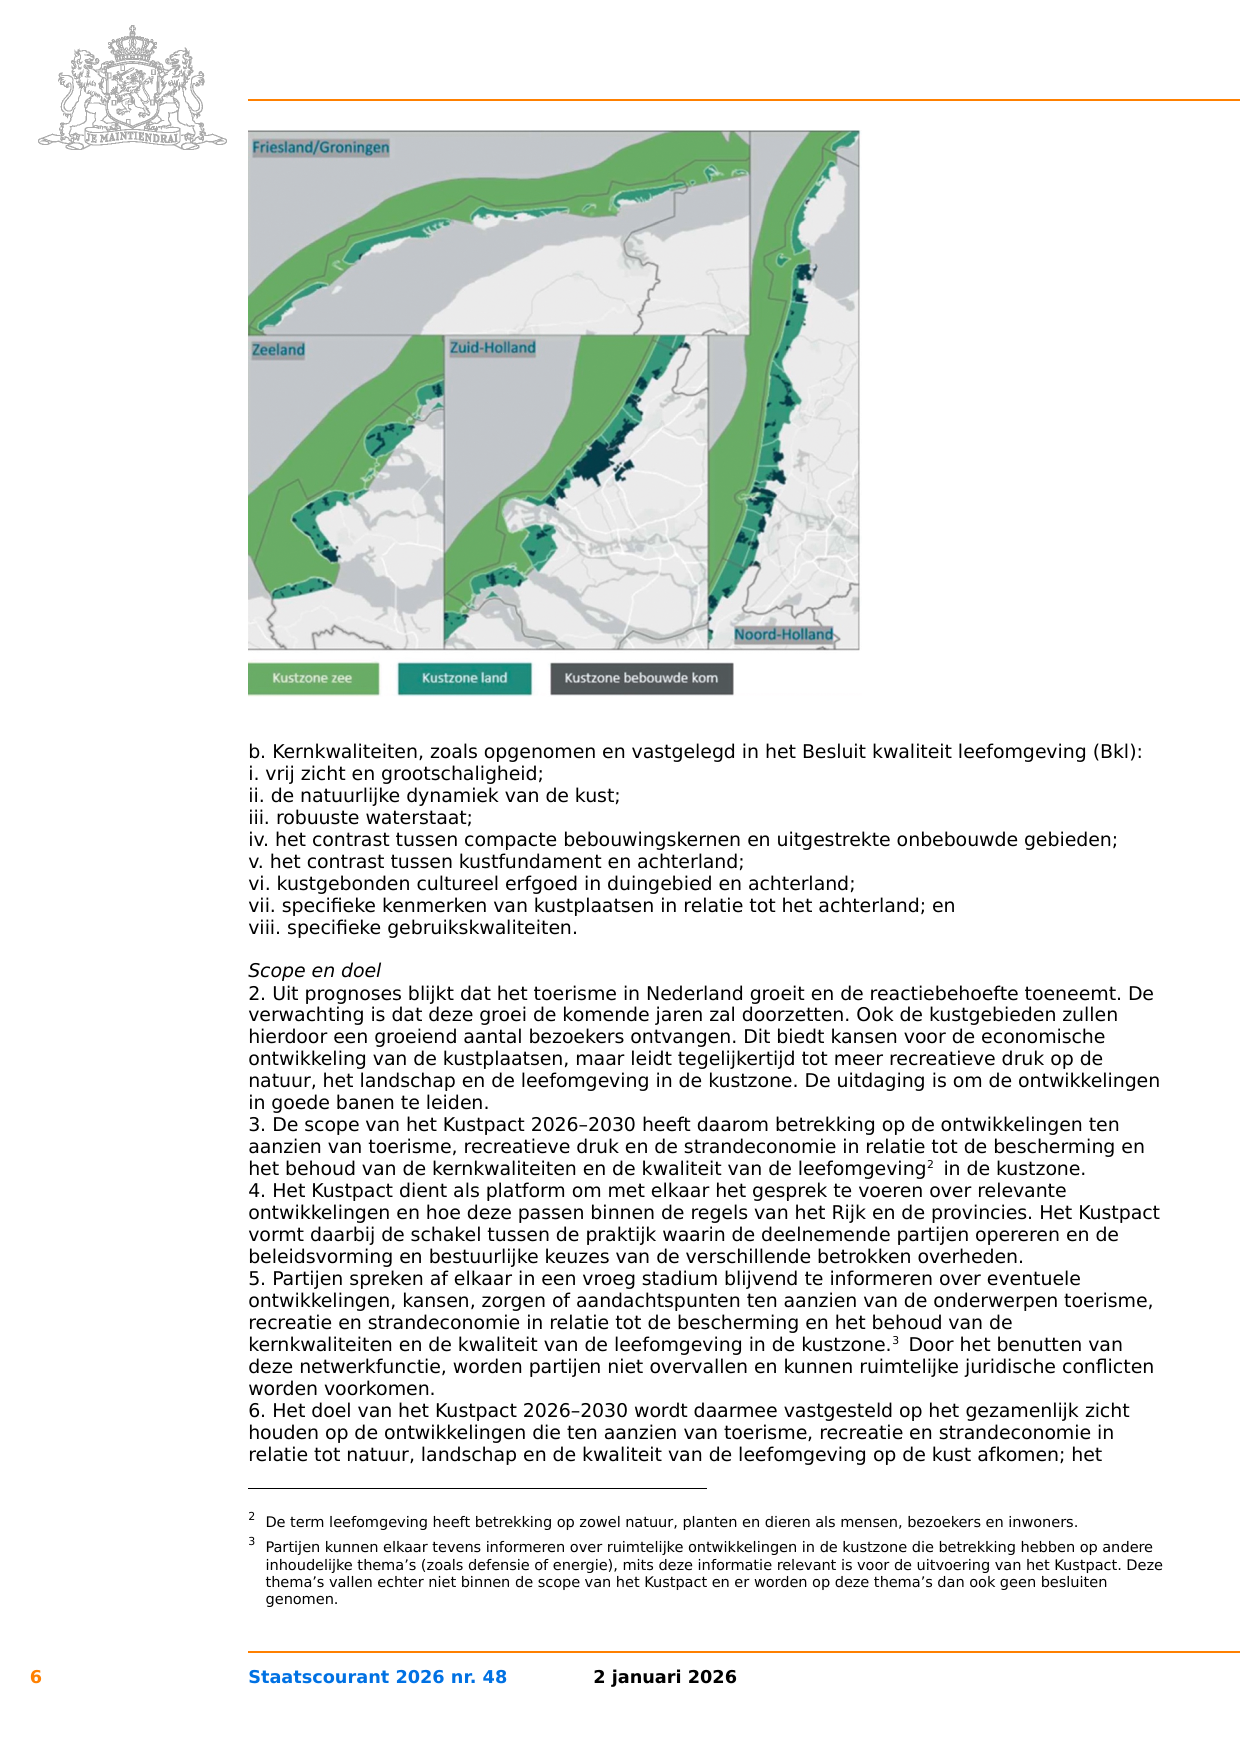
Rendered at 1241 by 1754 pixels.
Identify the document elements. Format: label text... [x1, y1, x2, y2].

text 2. Uit prognoses blijkt dat het toerisme in Nederland groeit en de reactiebehoefte toeneemt. De verwachting is dat deze groei de komende jaren zal doorzetten. Ook de kustgebieden zullen hierdoor een groeiend aantal bezoekers ontvangen. Dit biedt kansen voor de economische ontwikkeling van de kustplaatsen, maar leidt tegelijkertijd tot meer recreatieve druk op de natuur, het landschap en de leefomgeving in de kustzone. De uitdaging is om de ontwikkelingen in goede banen te leiden. [248, 982, 1163, 1114]
text De term leefomgeving heeft betrekking op zowel natuur, planten en dieren als mensen, bezoekers en inwoners. [248, 1510, 1163, 1532]
text 6. Het doel van het Kustpact 2026–2030 wordt daarmee vastgesteld op het gezamenlijk zicht houden op de ontwikkelingen die ten aanzien van toerisme, recreatie en strandeconomie in relatie tot natuur, landschap en de kwaliteit van de leefomgeving op de kust afkomen; het [248, 1400, 1163, 1466]
text iii. robuuste waterstaat; [248, 807, 1163, 829]
text 3. De scope van het Kustpact 2026–2030 heeft daarom betrekking op de ontwikkelingen ten aanzien van toerisme, recreatieve druk en de strandeconomie in relatie tot de bescherming en het behoud van de kernkwaliteiten en de kwaliteit van de leefomgeving in de kustzone. [248, 1114, 1163, 1180]
text Partijen kunnen elkaar tevens informeren over ruimtelijke ontwikkelingen in de kustzone die betrekking hebben op andere inhoudelijke thema’s (zoals defensie of energie), mits deze informatie relevant is voor de uitvoering van het Kustpact. Deze thema’s vallen echter niet binnen de scope van het Kustpact en er worden op deze thema’s dan ook geen besluiten genomen. [248, 1535, 1163, 1608]
text ii. de natuurlijke dynamiek van de kust; [248, 785, 1163, 807]
text v. het contrast tussen kustfundament en achterland; [248, 851, 1163, 873]
subtitle Scope en doel [248, 960, 1163, 982]
text vii. specifieke kenmerken van kustplaatsen in relatie tot het achterland; en [248, 894, 1163, 917]
text viii. specifieke gebruikskwaliteiten. [248, 917, 1163, 938]
text 4. Het Kustpact dient als platform om met elkaar het gesprek te voeren over relevante ontwikkelingen en hoe deze passen binnen de regels van het Rijk en de provincies. Het Kustpact vormt daarbij de schakel tussen de praktijk waarin de deelnemende partijen opereren en de beleidsvorming en bestuurlijke keuzes van de verschillende betrokken overheden. [248, 1180, 1163, 1268]
text iv. het contrast tussen compacte bebouwingskernen en uitgestrekte onbebouwde gebieden; [248, 829, 1163, 851]
text vi. kustgebonden cultureel erfgoed in duingebied en achterland; [248, 873, 1163, 894]
picture [38, 25, 227, 150]
picture [248, 130, 863, 697]
text i. vrij zicht en grootschaligheid; [248, 763, 1163, 785]
text b. Kernkwaliteiten, zoals opgenomen en vastgelegd in het Besluit kwaliteit leefomgeving (Bkl): [248, 741, 1163, 763]
text 5. Partijen spreken af elkaar in een vroeg stadium blijvend te informeren over eventuele ontwikkelingen, kansen, zorgen of aandachtspunten ten aanzien van de onderwerpen toerisme, recreatie en strandeconomie in relatie tot de bescherming en het behoud van de kernkwaliteiten en de kwaliteit van de leefomgeving in de kustzone. Door het benutten van deze netwerkfunctie, worden partijen niet overvallen en kunnen ruimtelijke juridische conflicten worden voorkomen. [248, 1268, 1163, 1400]
